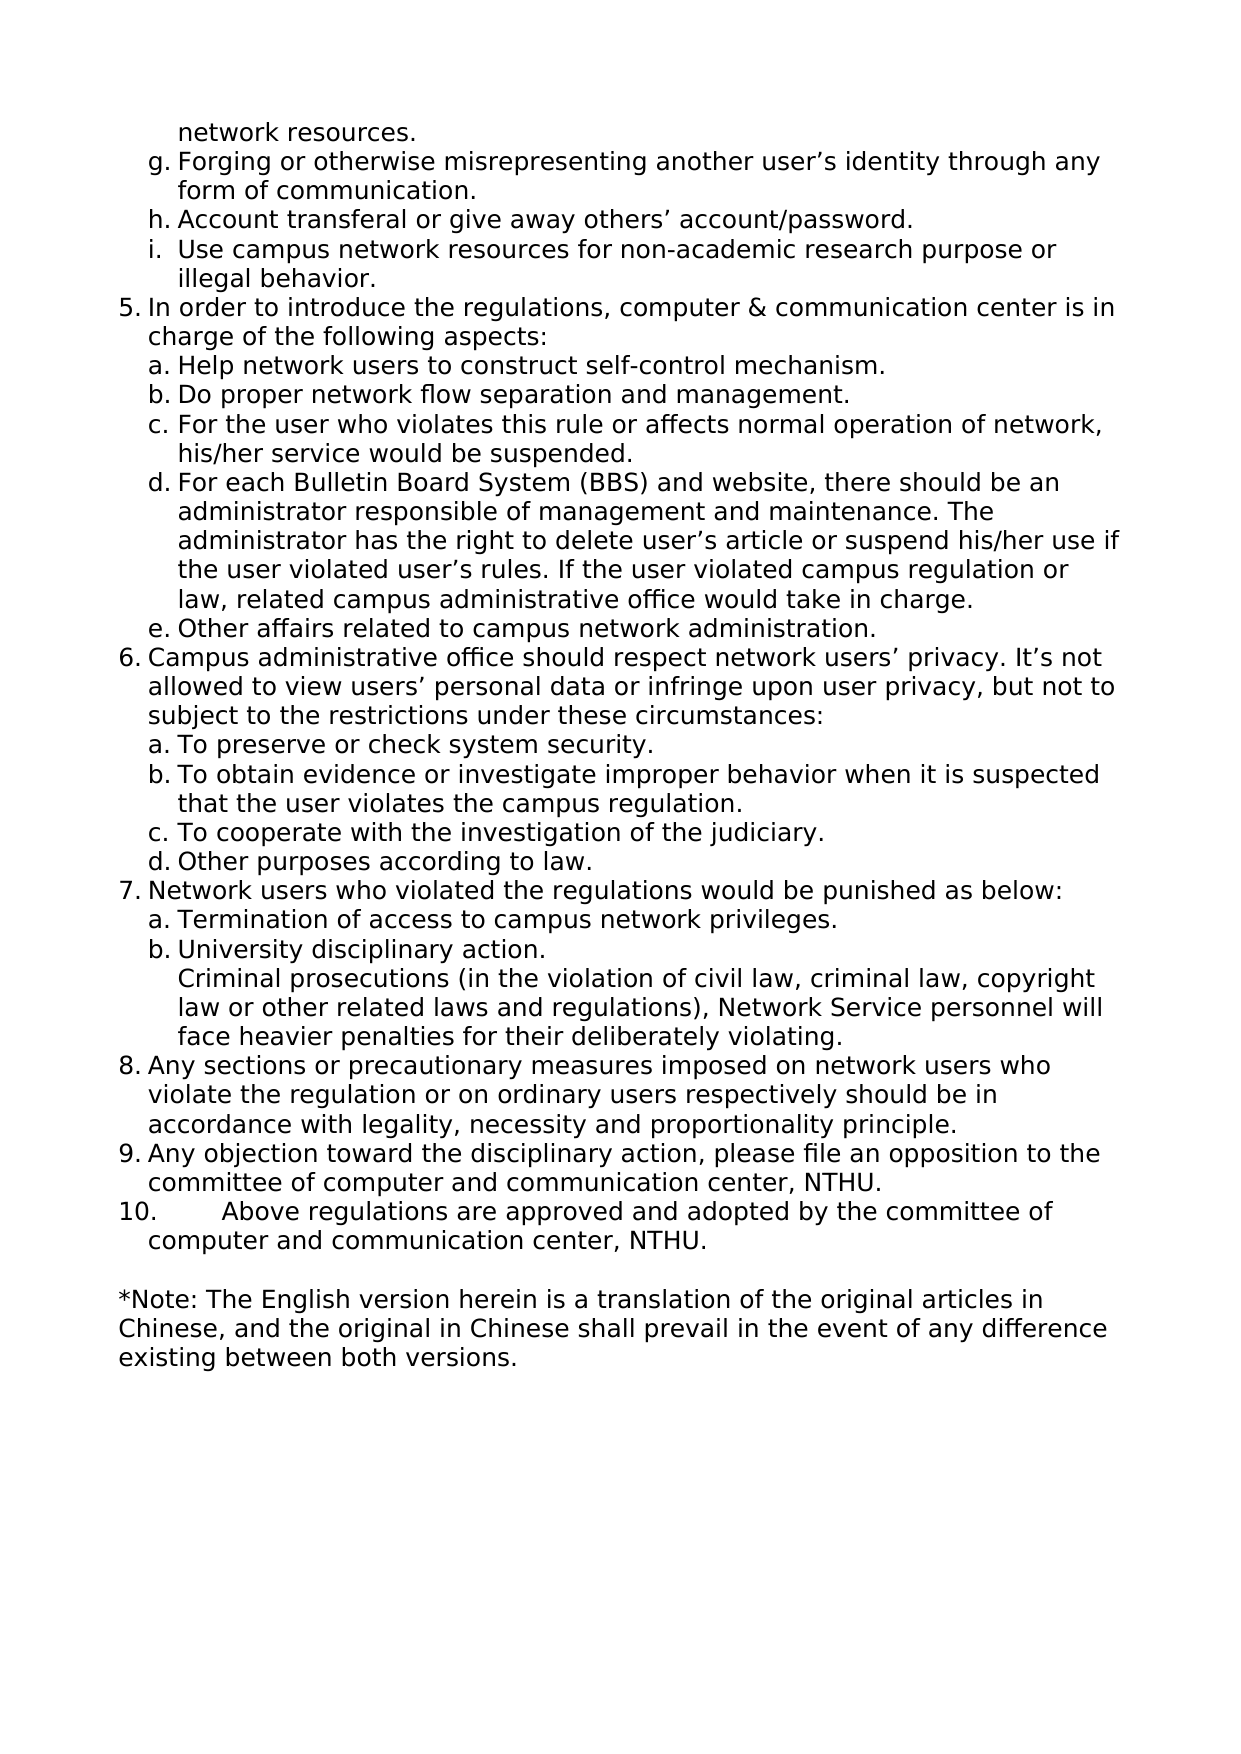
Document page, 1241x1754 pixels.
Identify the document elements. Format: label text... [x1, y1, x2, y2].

list Forging or otherwise misrepresenting another user’s identity through any form of communication. [148, 147, 1122, 206]
list For the user who violates this rule or affects normal operation of network, his/her service would be suspended. [148, 410, 1122, 468]
list Use campus network resources for non-academic research purpose or illegal behavior. [148, 235, 1122, 293]
list Account transferal or give away others’ account/password. [148, 206, 1122, 235]
list To preserve or check system security. [148, 731, 1122, 760]
list Help network users to construct self-control mechanism. [148, 351, 1122, 381]
list Any objection toward the disciplinary action, please file an opposition to the committee of computer and communication center, NTHU. [118, 1139, 1122, 1197]
list Termination of access to campus network privileges. [148, 906, 1122, 935]
list Network users who violated the regulations would be punished as below: [118, 876, 1122, 906]
list To cooperate with the investigation of the judiciary. [148, 818, 1122, 847]
list Do proper network flow separation and management. [148, 381, 1122, 410]
list network resources. [148, 118, 1122, 147]
list Other purposes according to law. [148, 847, 1122, 876]
list Above regulations are approved and adopted by the committee of computer and communication center, NTHU. [118, 1197, 1122, 1256]
list For each Bulletin Board System (BBS) and website, there should be an administrator responsible of management and maintenance. The administrator has the right to delete user’s article or suspend his/her use if the user violated user’s rules. If the user violated campus regulation or law, related campus administrative office would take in charge. [148, 468, 1122, 614]
list Campus administrative office should respect network users’ privacy. It’s not allowed to view users’ personal data or infringe upon user privacy, but not to subject to the restrictions under these circumstances: [118, 643, 1122, 731]
list Other affairs related to campus network administration. [148, 614, 1122, 643]
list University disciplinary action. Criminal prosecutions (in the violation of civil law, criminal law, copyright law or other related laws and regulations), Network Service personnel will face heavier penalties for their deliberately violating. [148, 935, 1122, 1051]
list Any sections or precautionary measures imposed on network users who violate the regulation or on ordinary users respectively should be in accordance with legality, necessity and proportionality principle. [118, 1051, 1122, 1139]
list In order to introduce the regulations, computer & communication center is in charge of the following aspects: [118, 293, 1122, 351]
text *Note: The English version herein is a translation of the original articles in Chinese, and the original in Chinese shall prevail in the event of any difference existing between both versions. [118, 1285, 1122, 1373]
list To obtain evidence or investigate improper behavior when it is suspected that the user violates the campus regulation. [148, 760, 1122, 818]
